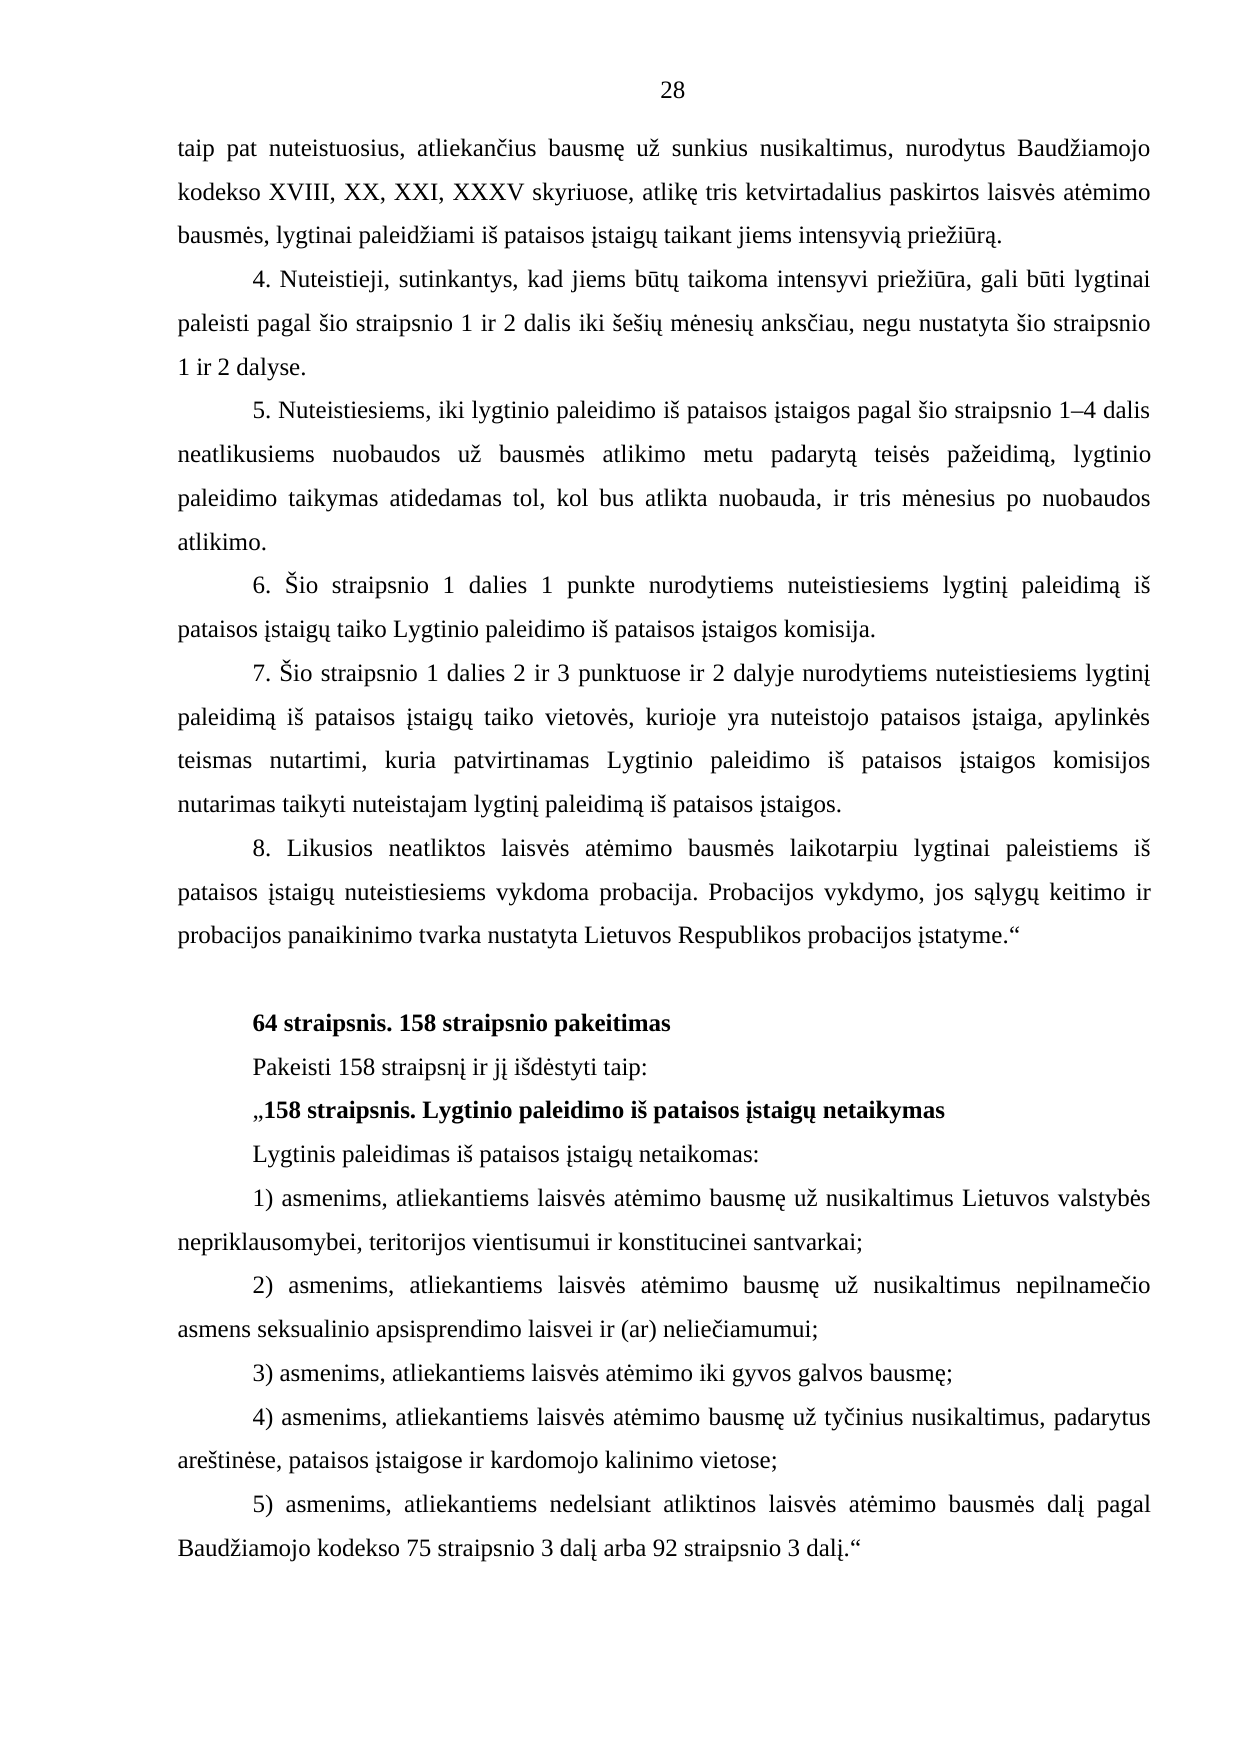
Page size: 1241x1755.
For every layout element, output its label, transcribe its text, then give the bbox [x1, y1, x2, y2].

text 5) asmenims, atliekantiems nedelsiant atliktinos laisvės atėmimo bausmės dalį pagal Baudžiamojo kodekso 75 straipsnio 3 dalį arba 92 straipsnio 3 dalį.“ [177, 1474, 1152, 1562]
text Pakeisti 158 straipsnį ir jį išdėstyti taip: [177, 1037, 1152, 1081]
text 8. Likusios neatliktos laisvės atėmimo bausmės laikotarpiu lygtinai paleistiems iš pataisos įstaigų nuteistiesiems vykdoma probacija. Probacijos vykdymo, jos sąlygų keitimo ir probacijos panaikinimo tvarka nustatyta Lietuvos Respublikos probacijos įstatyme.“ [177, 818, 1152, 949]
text Lygtinis paleidimas iš pataisos įstaigų netaikomas: [177, 1124, 1152, 1168]
text 4) asmenims, atliekantiems laisvės atėmimo bausmę už tyčinius nusikaltimus, padarytus areštinėse, pataisos įstaigose ir kardomojo kalinimo vietose; [177, 1387, 1152, 1474]
text „158 straipsnis. Lygtinio paleidimo iš pataisos įstaigų netaikymas [177, 1081, 1152, 1124]
text 5. Nuteistiesiems, iki lygtinio paleidimo iš pataisos įstaigos pagal šio straipsnio 1–4 dalis neatlikusiems nuobaudos už bausmės atlikimo metu padarytą teisės pažeidimą, lygtinio paleidimo taikymas atidedamas tol, kol bus atlikta nuobauda, ir tris mėnesius po nuobaudos atlikimo. [177, 381, 1152, 556]
text 7. Šio straipsnio 1 dalies 2 ir 3 punktuose ir 2 dalyje nurodytiems nuteistiesiems lygtinį paleidimą iš pataisos įstaigų taiko vietovės, kurioje yra nuteistojo pataisos įstaiga, apylinkės teismas nutartimi, kuria patvirtinamas Lygtinio paleidimo iš pataisos įstaigos komisijos nutarimas taikyti nuteistajam lygtinį paleidimą iš pataisos įstaigos. [177, 643, 1152, 818]
text taip pat nuteistuosius, atliekančius bausmę už sunkius nusikaltimus, nurodytus Baudžiamojo kodekso XVIII, XX, XXI, XXXV skyriuose, atlikę tris ketvirtadalius paskirtos laisvės atėmimo bausmės, lygtinai paleidžiami iš pataisos įstaigų taikant jiems intensyvią priežiūrą. [177, 118, 1152, 249]
text 4. Nuteistieji, sutinkantys, kad jiems būtų taikoma intensyvi priežiūra, gali būti lygtinai paleisti pagal šio straipsnio 1 ir 2 dalis iki šešių mėnesių anksčiau, negu nustatyta šio straipsnio 1 ir 2 dalyse. [177, 249, 1152, 381]
text 3) asmenims, atliekantiems laisvės atėmimo iki gyvos galvos bausmę; [177, 1343, 1152, 1387]
text 1) asmenims, atliekantiems laisvės atėmimo bausmę už nusikaltimus Lietuvos valstybės nepriklausomybei, teritorijos vientisumui ir konstitucinei santvarkai; [177, 1168, 1152, 1256]
text 2) asmenims, atliekantiems laisvės atėmimo bausmę už nusikaltimus nepilnamečio asmens seksualinio apsisprendimo laisvei ir (ar) neliečiamumui; [177, 1256, 1152, 1343]
text 64 straipsnis. 158 straipsnio pakeitimas [177, 993, 1152, 1037]
text 6. Šio straipsnio 1 dalies 1 punkte nurodytiems nuteistiesiems lygtinį paleidimą iš pataisos įstaigų taiko Lygtinio paleidimo iš pataisos įstaigos komisija. [177, 556, 1152, 643]
